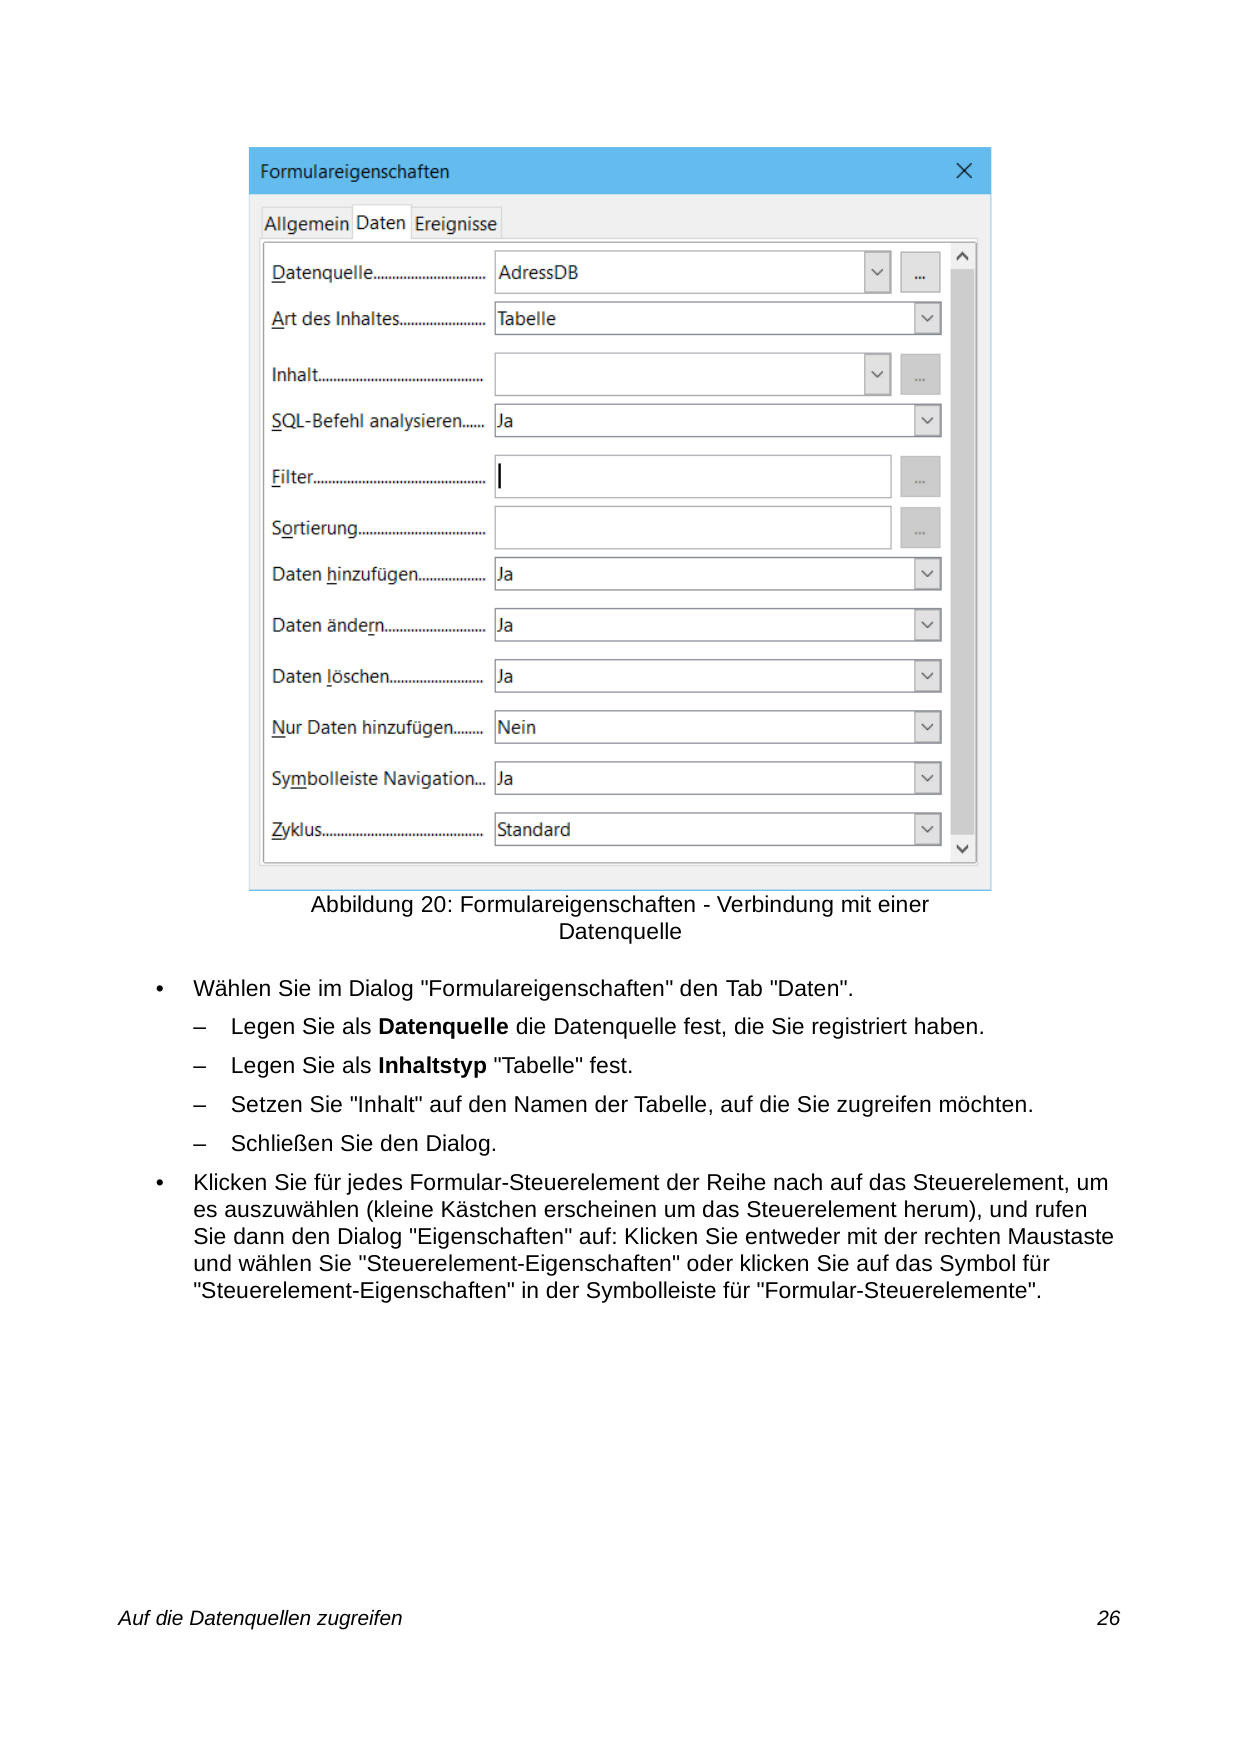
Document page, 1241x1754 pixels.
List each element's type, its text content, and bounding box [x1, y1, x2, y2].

list Legen Sie als Inhaltstyp "Tabelle" fest. [193, 1052, 1122, 1079]
list Schließen Sie den Dialog. [193, 1129, 1122, 1156]
list Setzen Sie "Inhalt" auf den Namen der Tabelle, auf die Sie zugreifen möchten. [193, 1090, 1122, 1117]
picture [248, 147, 992, 891]
list Abbildung 20: Formulareigenschaften - Verbindung mit einer Datenquelle [249, 891, 991, 944]
list Wählen Sie im Dialog "Formulareigenschaften" den Tab "Daten". [156, 118, 1122, 1001]
list Klicken Sie für jedes Formular-Steuerelement der Reihe nach auf das Steuerelement, um es auszuwählen (kleine Kästchen erscheinen um das Steuerelement herum), und rufen Sie dann den Dialog "Eigenschaften" auf: Klicken Sie entweder mit der rechten Maustaste und wählen Sie "Steuerelement-Eigenschaften" oder klicken Sie auf das Symbol für "Steuerelement-Eigenschaften" in der Symbolleiste für "Formular-Steuerelemente". [156, 1168, 1122, 1303]
list Legen Sie als Datenquelle die Datenquelle fest, die Sie registriert haben. [193, 1013, 1122, 1040]
